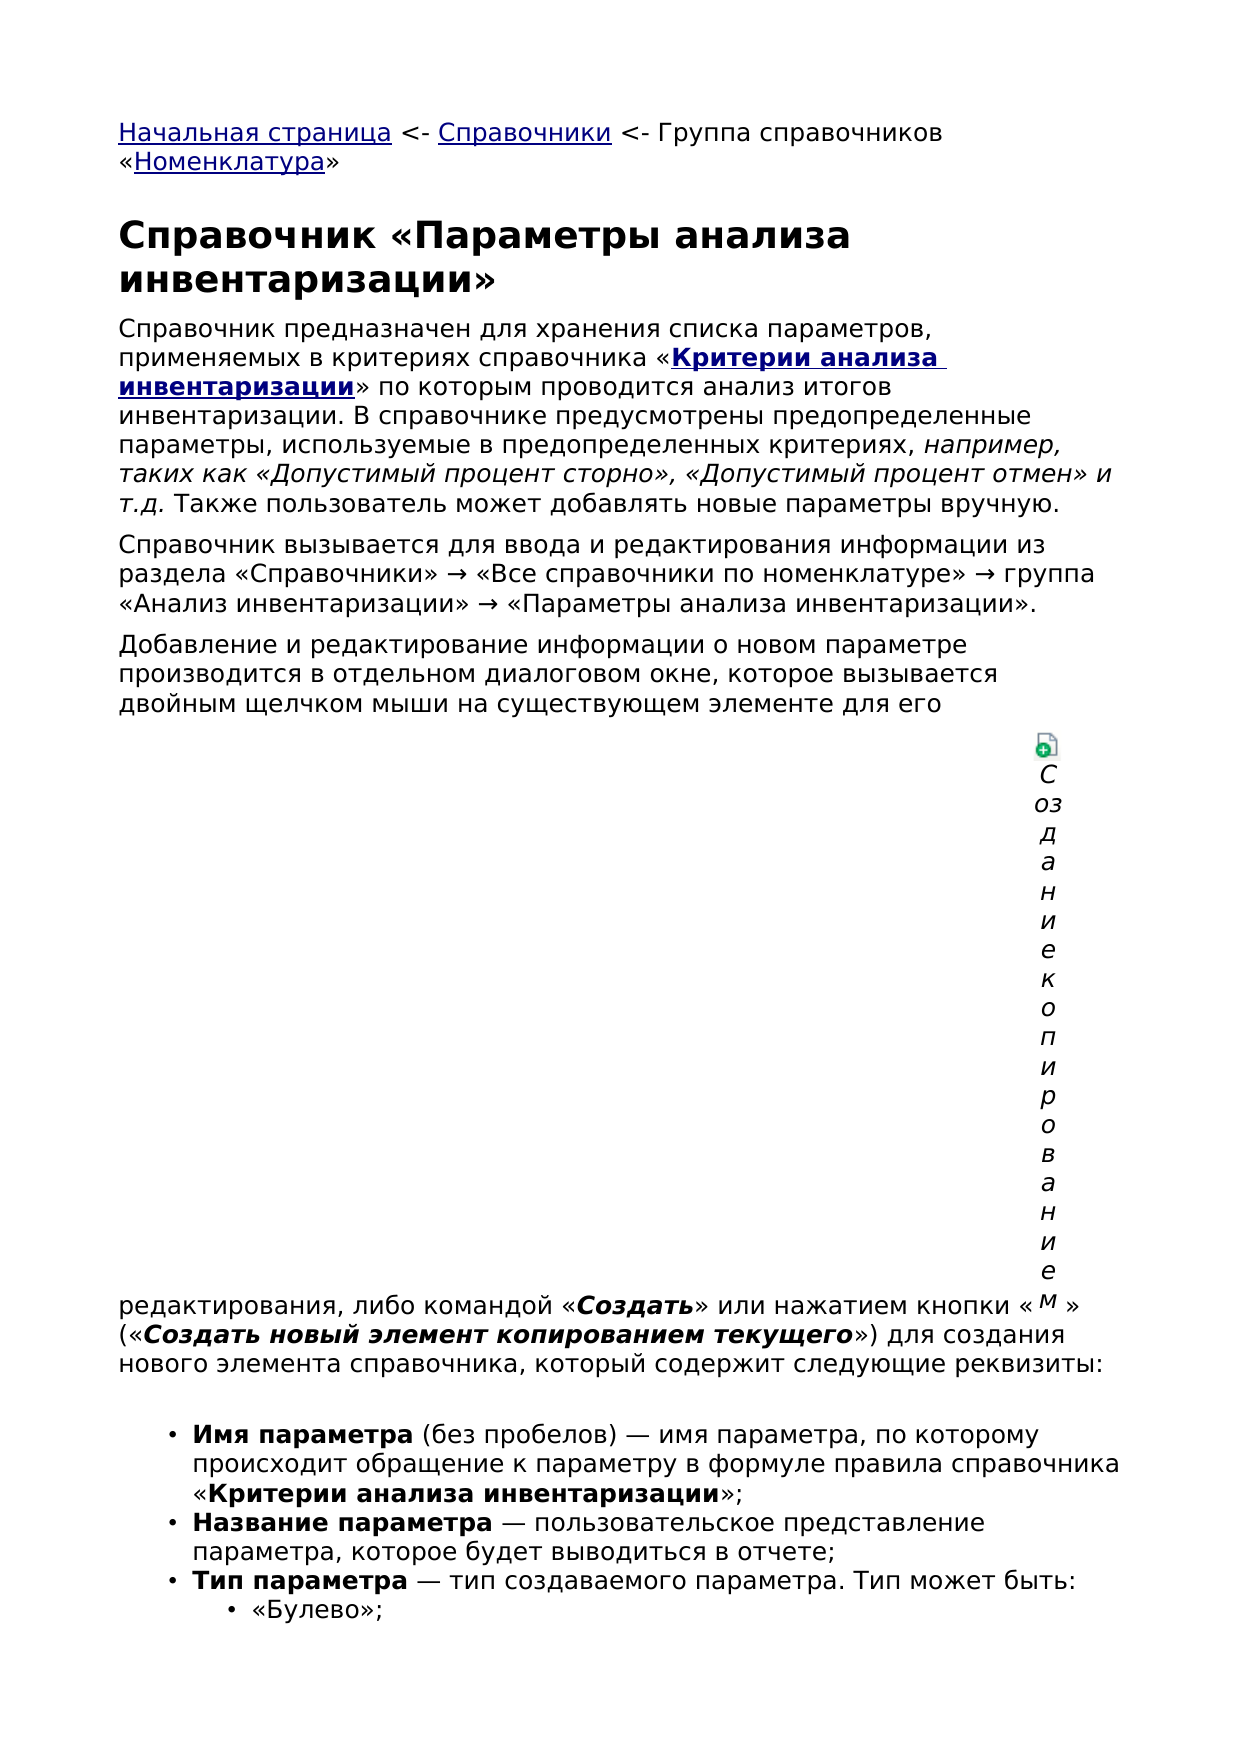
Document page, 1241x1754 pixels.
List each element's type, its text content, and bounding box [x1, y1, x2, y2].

text Справочник предназначен для хранения списка параметров, применяемых в критериях справочника «Критерии анализа инвентаризации» по которым проводится анализ итогов инвентаризации. В справочнике предусмотрены предопределенные параметры, используемые в предопределенных критериях, например, таких как «Допустимый процент сторно», «Допустимый процент отмен» и т.д. Также пользователь может добавлять новые параметры вручную. [118, 314, 1122, 518]
list Имя параметра (без пробелов) — имя параметра, по которому происходит обращение к параметру в формуле правила справочника «Критерии анализа инвентаризации»; [177, 1421, 1122, 1508]
picture [1033, 730, 1065, 761]
list «Булево»; [236, 1596, 1122, 1625]
list Название параметра — пользовательское представление параметра, которое будет выводиться в отчете; [177, 1508, 1122, 1566]
text Создание копированием [1034, 761, 1065, 1314]
text Справочник вызывается для ввода и редактирования информации из раздела «Справочники» → «Все справочники по номенклатуре» → группа «Анализ инвентаризации» → «Параметры анализа инвентаризации». [118, 530, 1122, 618]
text Начальная страница <- Справочники <- Группа справочников «Номенклатура» [118, 118, 1122, 176]
subtitle Справочник «Параметры анализа инвентаризации» [118, 214, 1122, 301]
text Добавление и редактирование информации о новом параметре производится в отдельном диалоговом окне, которое вызывается двойным щелчком мыши на существующем элементе для его редактирования, либо командой «Создать» или нажатием кнопки «» («Создать новый элемент копированием текущего») для создания нового элемента справочника, который содержит следующие реквизиты: [118, 630, 1122, 1378]
list Тип параметра — тип создаваемого параметра. Тип может быть: [177, 1566, 1122, 1596]
